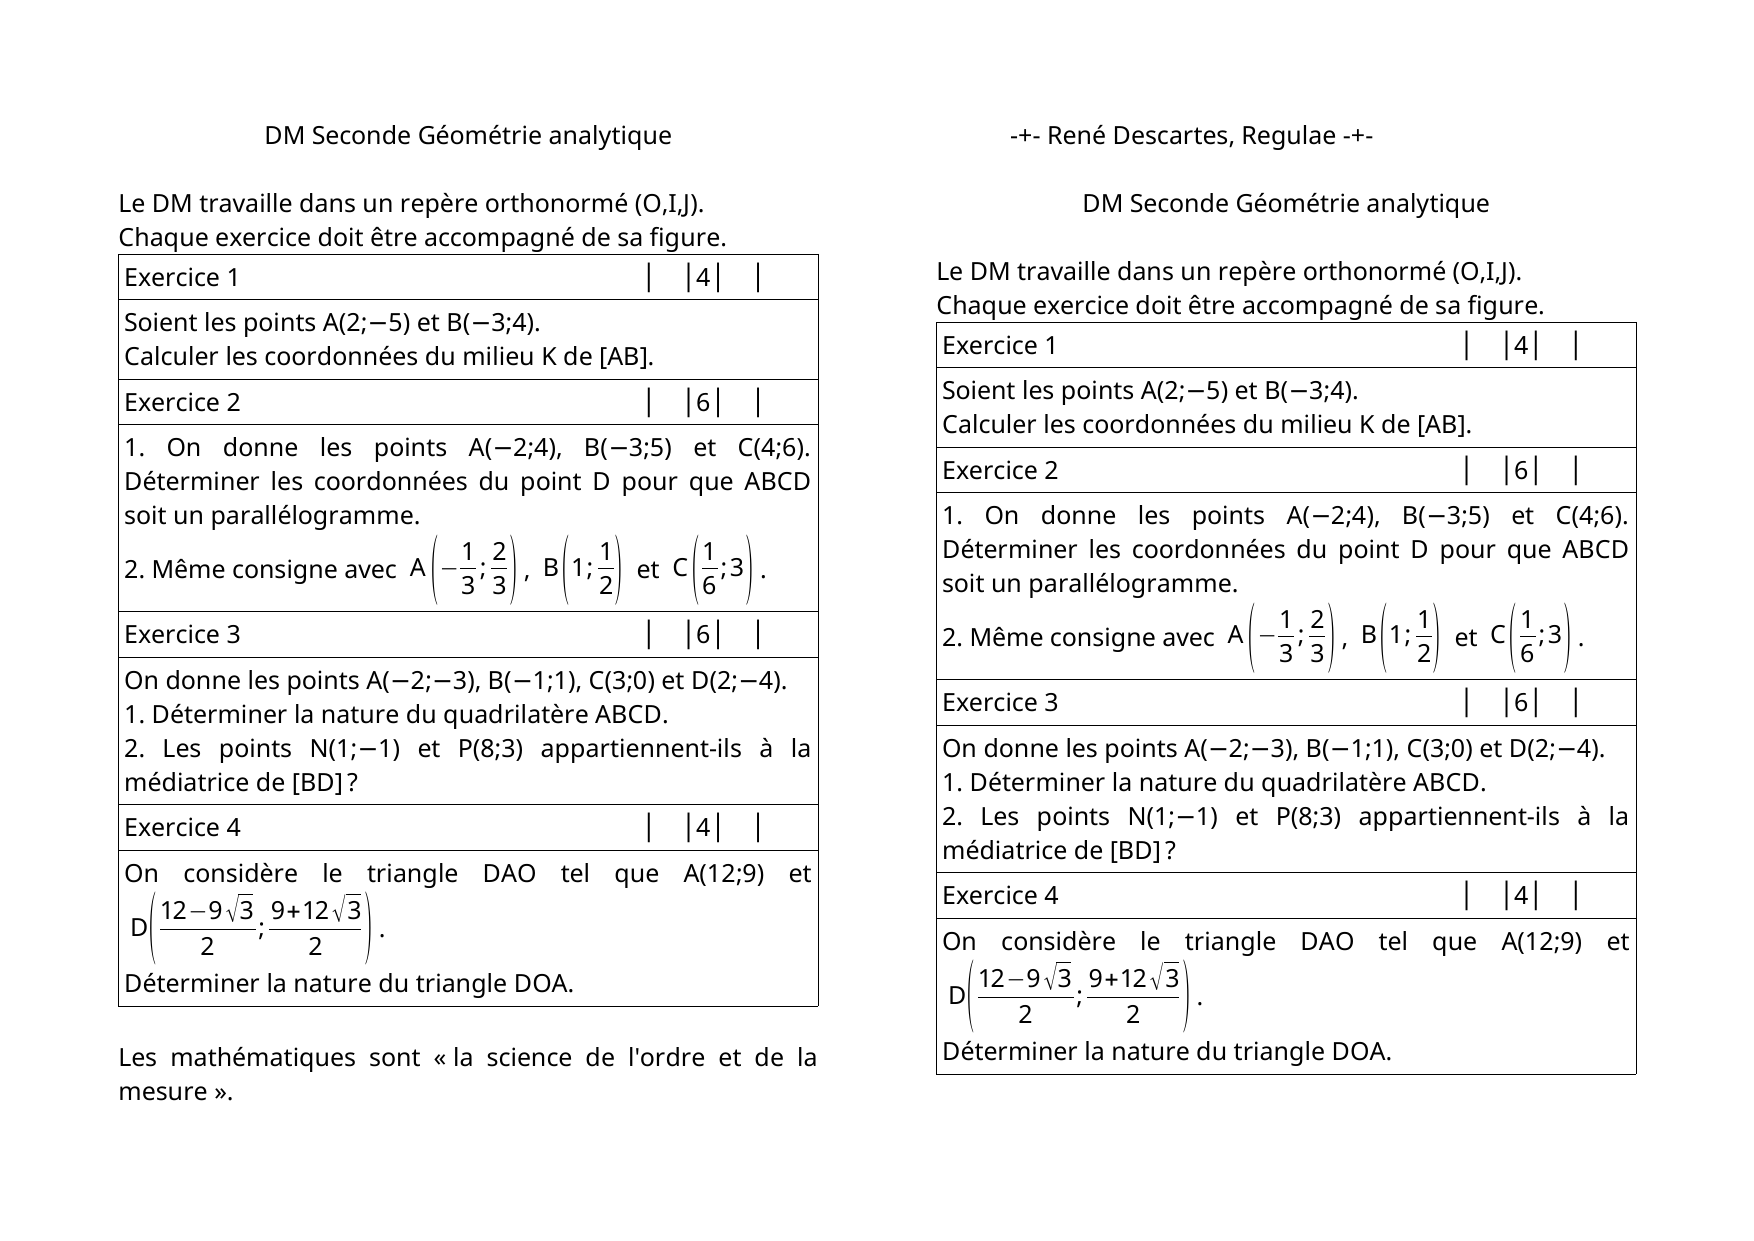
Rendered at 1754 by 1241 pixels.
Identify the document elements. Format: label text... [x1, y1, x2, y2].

table_cell Soient les points A(2;−5) et B(−3;4). Calculer les coordonnées du milieu K de [AB]. [119, 300, 818, 379]
table_cell 1. On donne les points A(−2;4), B(−3;5) et C(4;6). Déterminer les coordonnées du point D pour que ABCD soit un parallélogramme. 2. Même consigne avec , et . [937, 493, 1636, 679]
table_cell Exercice 3 │ │6│ │ [937, 680, 1636, 725]
table_cell On considère le triangle DAO tel que A(12;9) et . Déterminer la nature du triangle DOA. [937, 919, 1636, 1074]
text Les mathématiques sont « la science de l'ordre et de la mesure ». [118, 1040, 818, 1108]
table_cell On donne les points A(−2;−3), B(−1;1), C(3;0) et D(2;−4). 1. Déterminer la nature du quadrilatère ABCD. 2. Les points N(1;−1) et P(8;3) appartiennent-ils à la médiatrice de [BD] ? [119, 658, 818, 804]
table_cell 1. On donne les points A(−2;4), B(−3;5) et C(4;6). Déterminer les coordonnées du point D pour que ABCD soit un parallélogramme. 2. Même consigne avec , et . [119, 425, 818, 611]
table_header Exercice 1 │ │4│ │ [937, 323, 1636, 367]
table_cell Exercice 3 │ │6│ │ [119, 612, 818, 657]
table_cell On donne les points A(−2;−3), B(−1;1), C(3;0) et D(2;−4). 1. Déterminer la nature du quadrilatère ABCD. 2. Les points N(1;−1) et P(8;3) appartiennent-ils à la médiatrice de [BD] ? [937, 726, 1636, 872]
table_cell Exercice 4 │ │4│ │ [119, 805, 818, 850]
subtitle DM Seconde Géométrie analytique [936, 186, 1636, 220]
text Le DM travaille dans un repère orthonormé (O,I,J). [118, 186, 818, 220]
text Le DM travaille dans un repère orthonormé (O,I,J). [936, 254, 1636, 288]
table_cell Exercice 2 │ │6│ │ [119, 380, 818, 424]
table_cell Soient les points A(2;−5) et B(−3;4). Calculer les coordonnées du milieu K de [AB]. [937, 368, 1636, 447]
text Chaque exercice doit être accompagné de sa figure. [118, 220, 818, 254]
text -+- René Descartes, Regulae -+- [936, 118, 1636, 152]
table_cell Exercice 4 │ │4│ │ [937, 873, 1636, 918]
subtitle DM Seconde Géométrie analytique [118, 118, 818, 152]
table_cell On considère le triangle DAO tel que A(12;9) et . Déterminer la nature du triangle DOA. [119, 851, 818, 1006]
text Chaque exercice doit être accompagné de sa figure. [936, 288, 1636, 322]
table_header Exercice 1 │ │4│ │ [119, 255, 818, 299]
table_cell Exercice 2 │ │6│ │ [937, 448, 1636, 492]
